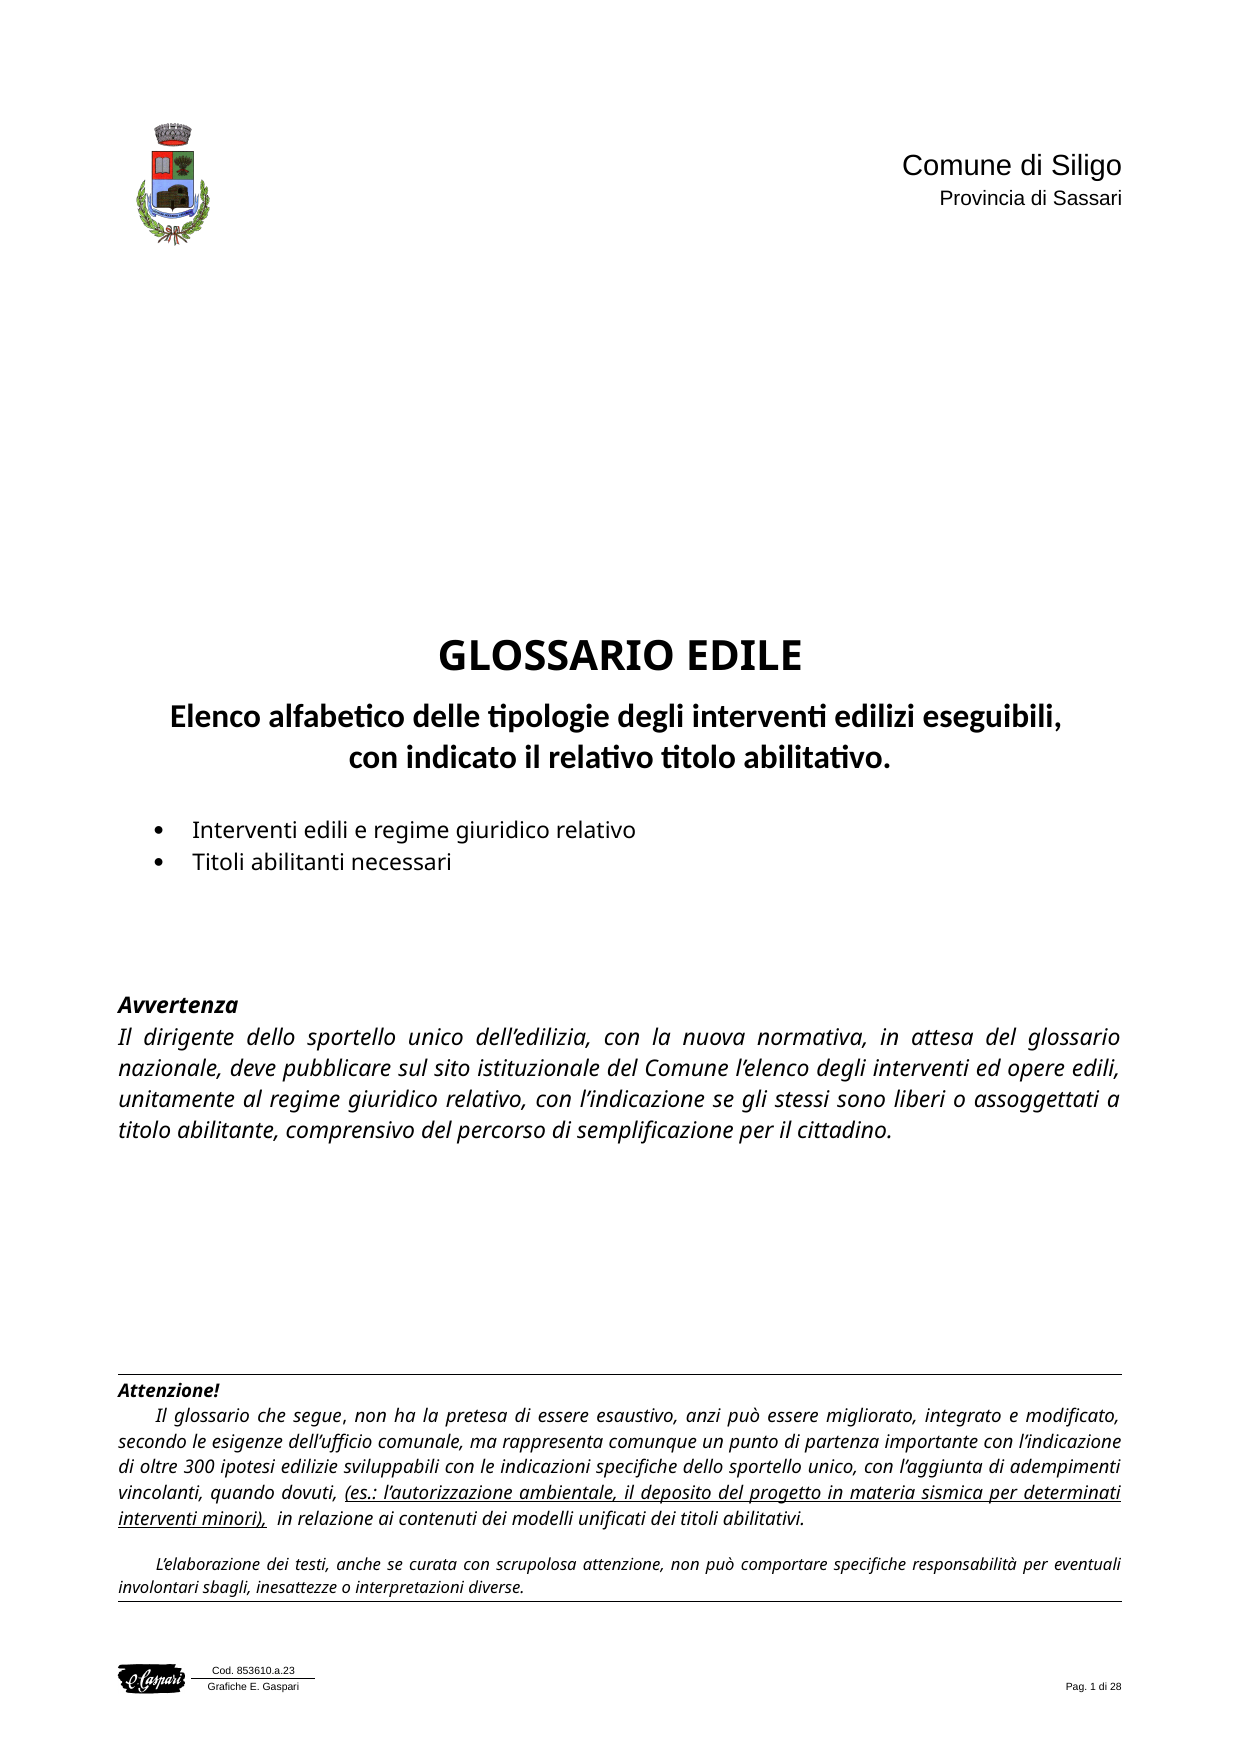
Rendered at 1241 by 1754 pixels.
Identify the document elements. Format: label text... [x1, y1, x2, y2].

picture [117, 1663, 185, 1694]
list Titoli abilitanti necessari [154, 846, 1122, 877]
text Avvertenza [118, 989, 1122, 1021]
text Il dirigente dello sportello unico dell’edilizia, con la nuova normativa, in attesa del glossario nazionale, deve pubblicare sul sito istituzionale del Comune l’elenco degli interventi ed opere edili, unitamente al regime giuridico relativo, con l’indicazione se gli stessi sono liberi o assoggettati a titolo abilitante, comprensivo del percorso di semplificazione per il cittadino. [118, 1021, 1122, 1146]
text Comune di Siligo [224, 148, 1122, 181]
list Interventi edili e regime giuridico relativo [154, 814, 1122, 846]
text Il glossario che segue, non ha la pretesa di essere esaustivo, anzi può essere migliorato, integrato e modificato, secondo le esigenze dell’ufficio comunale, ma rappresenta comunque un punto di partenza importante con l’indicazione di oltre 300 ipotesi edilizie sviluppabili con le indicazioni specifiche dello sportello unico, con l’aggiunta di adempimenti vincolanti, quando dovuti, (es.: l’autorizzazione ambientale, il deposito del progetto in materia sismica per determinati interventi minori), in relazione ai contenuti dei modelli unificati dei titoli abilitativi. [118, 1403, 1122, 1530]
picture [122, 117, 224, 248]
text Attenzione! [118, 1375, 1122, 1403]
text Elenco alfabetico delle tipologie degli interventi edilizi eseguibili, con indicato il relativo titolo abilitativo. [118, 695, 1122, 777]
text GLOSSARIO EDILE [118, 626, 1122, 683]
text L’elaborazione dei testi, anche se curata con scrupolosa attenzione, non può comportare specifiche responsabilità per eventuali involontari sbagli, inesattezze o interpretazioni diverse. [118, 1553, 1122, 1601]
text Provincia di Sassari [224, 186, 1122, 210]
